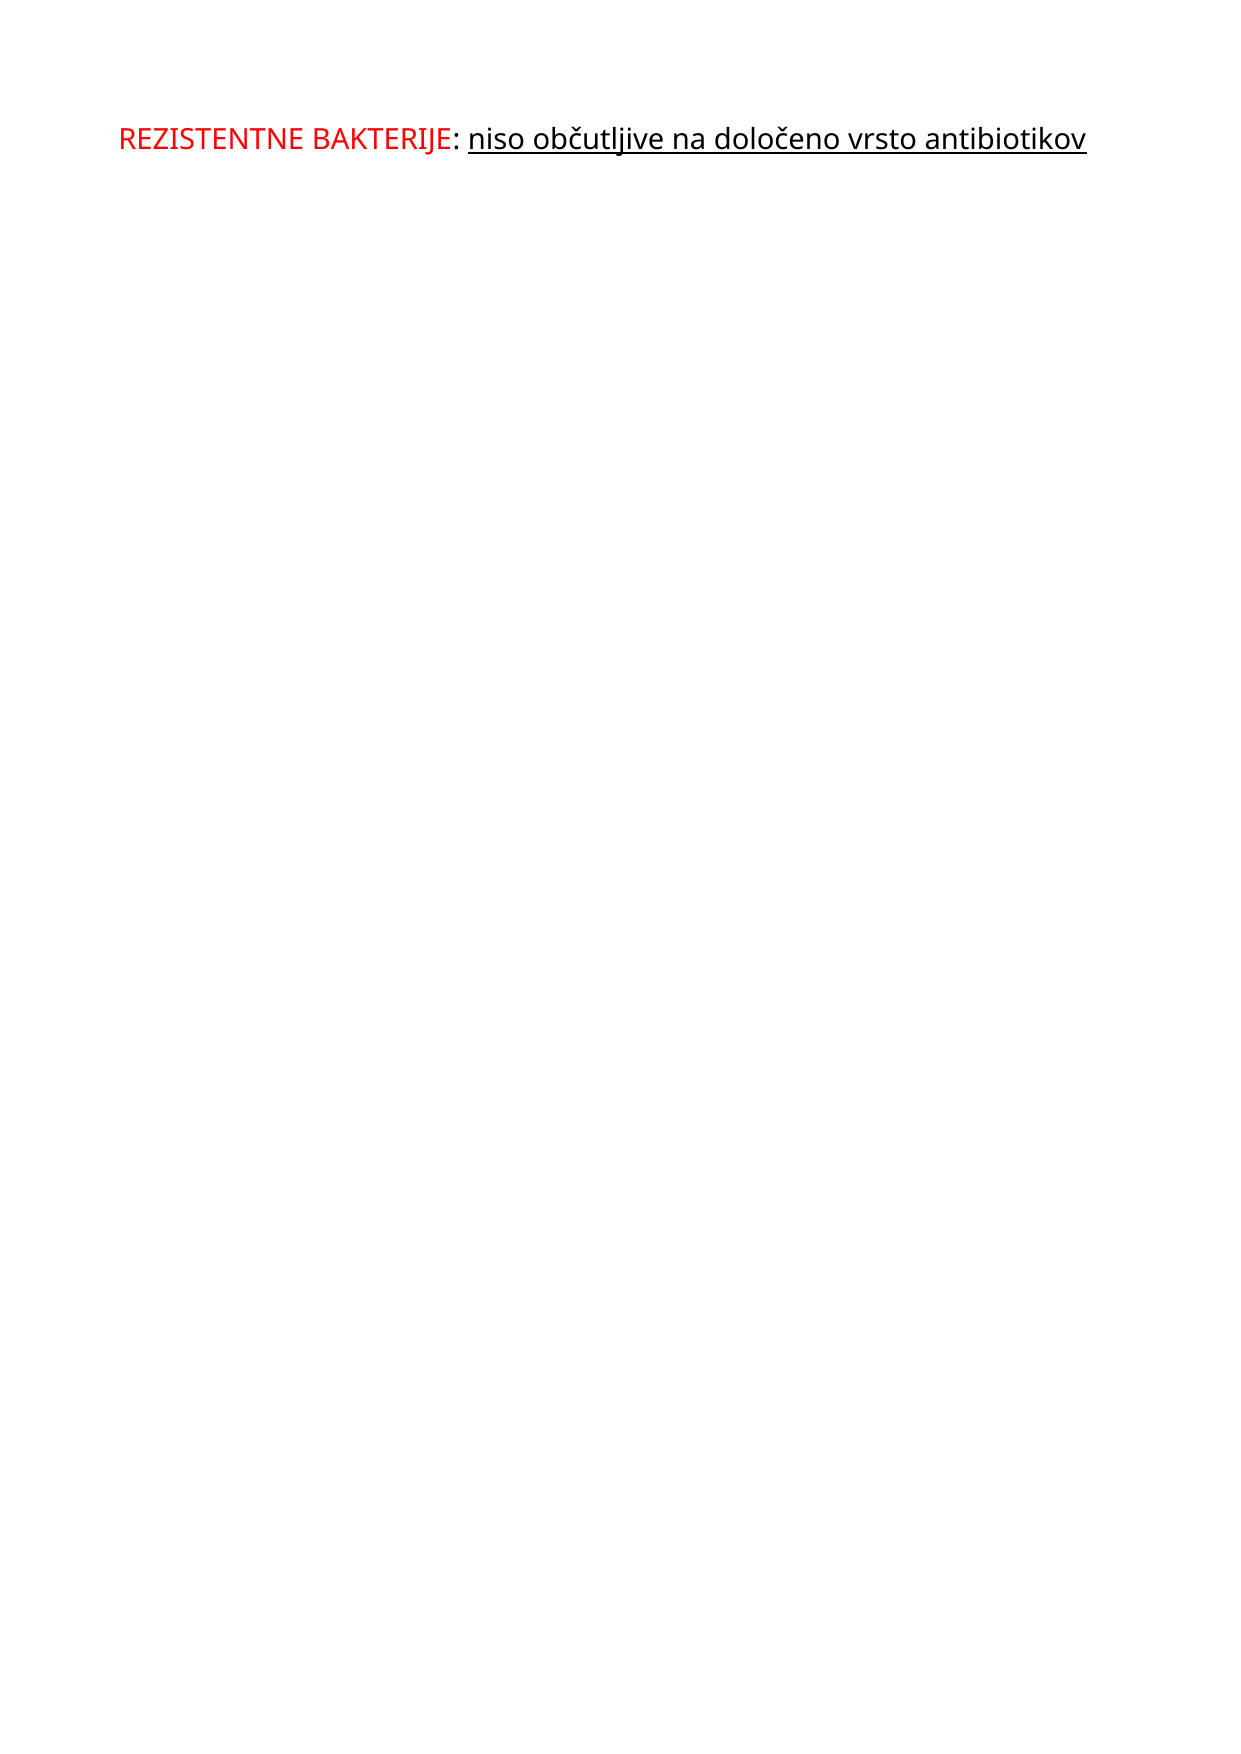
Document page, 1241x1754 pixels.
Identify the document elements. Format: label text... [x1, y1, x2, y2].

text REZISTENTNE BAKTERIJE: niso občutljive na določeno vrsto antibiotikov [118, 118, 1122, 158]
